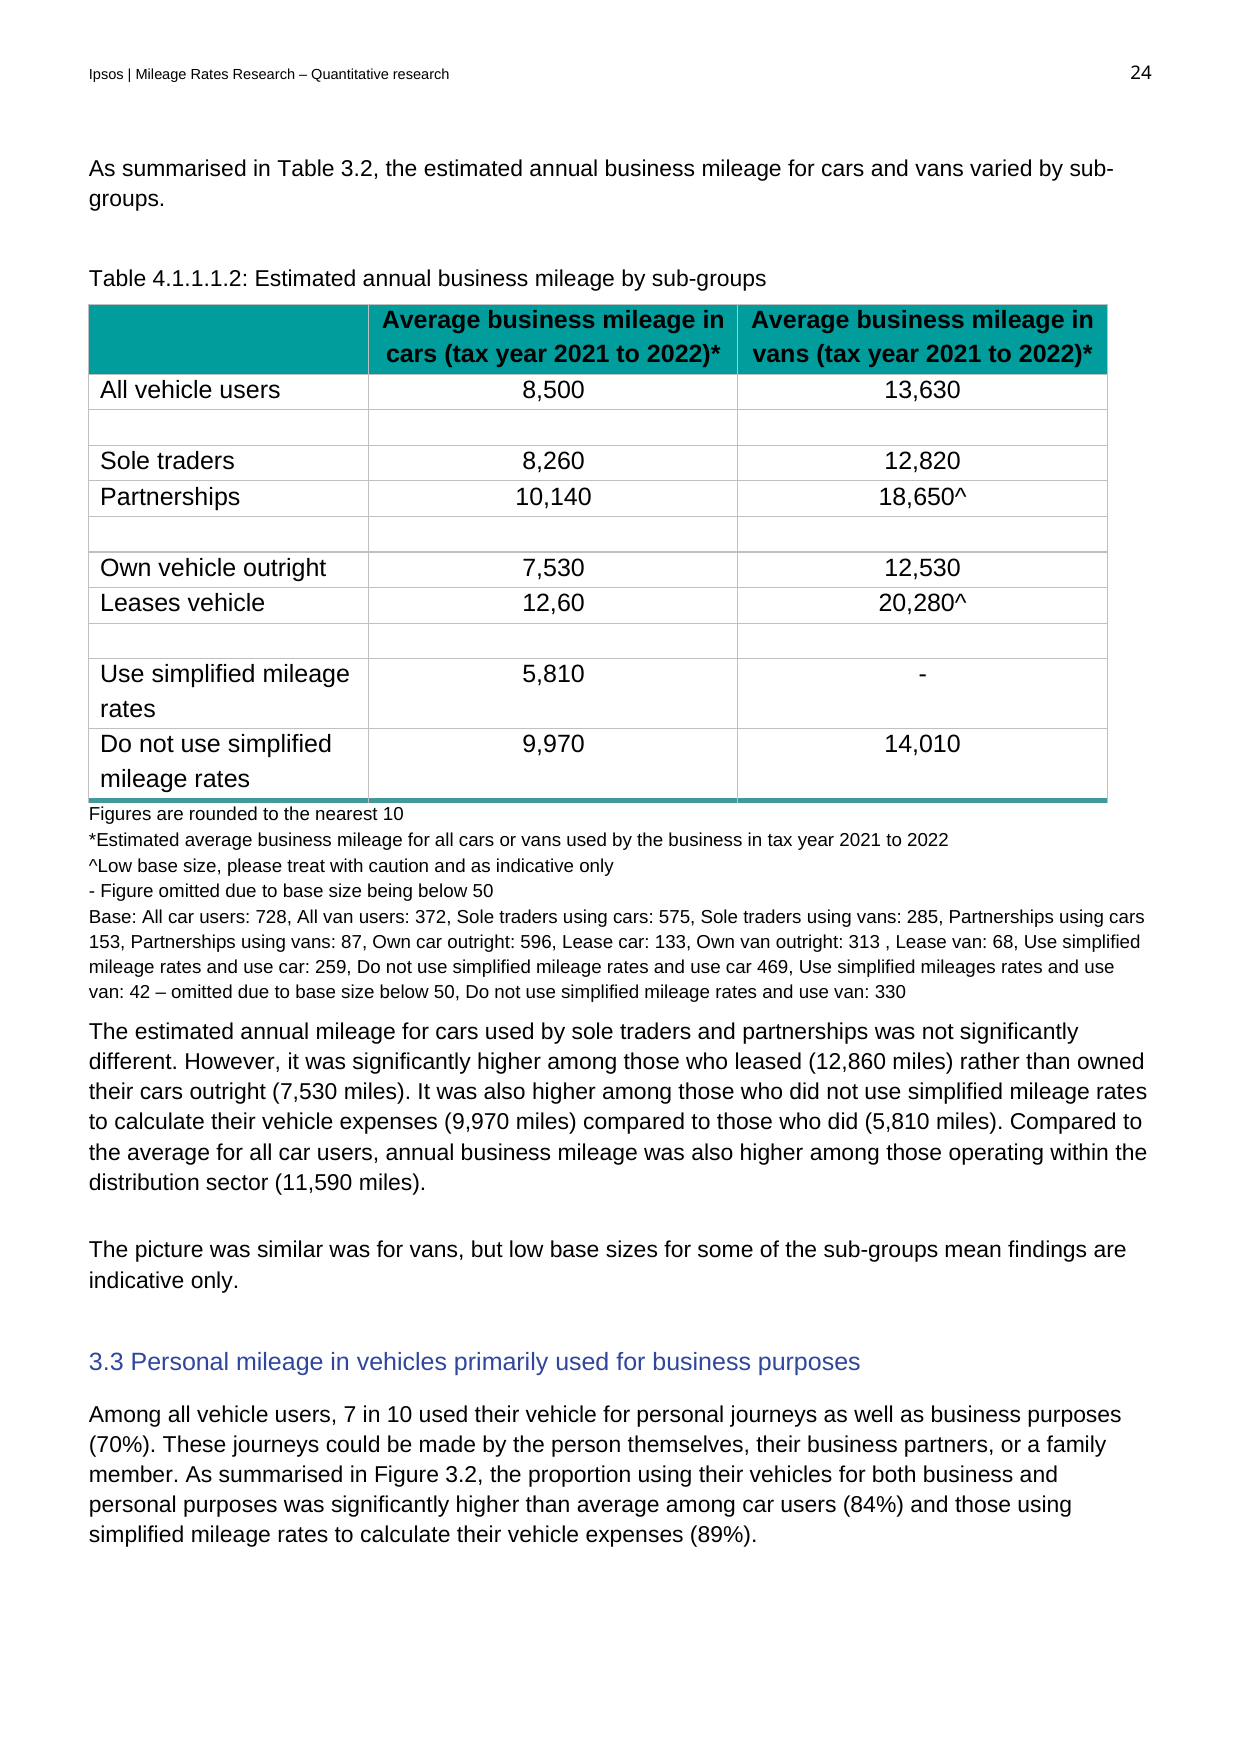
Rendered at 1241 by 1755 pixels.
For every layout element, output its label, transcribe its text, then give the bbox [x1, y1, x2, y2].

table_cell [738, 517, 1107, 551]
table_cell 7,530 [369, 553, 737, 587]
table_cell 5,810 [369, 659, 737, 728]
table_header [89, 305, 368, 374]
table_cell - [738, 659, 1107, 728]
table_cell 12,530 [738, 553, 1107, 587]
table_cell Do not use simplified mileage rates [89, 729, 368, 798]
table_cell [369, 517, 737, 551]
table_cell Use simplified mileage rates [89, 659, 368, 728]
table_cell [89, 517, 368, 551]
text ^Low base size, please treat with caution and as indicative only [89, 854, 1152, 876]
table_cell 9,970 [369, 729, 737, 798]
subtitle 3.3 Personal mileage in vehicles primarily used for business purposes [89, 1347, 1152, 1376]
table_cell 14,010 [738, 729, 1107, 798]
table_cell [738, 410, 1107, 445]
text Base: All car users: 728, All van users: 372, Sole traders using cars: 575, Sole traders using vans: 285, Partnerships using cars 153, Partnerships using vans: 87, Own car outright: 596, Lease car: 133, Own van outright: 313 , Lease van: 68, Use simplified mileage rates and use car: 259, Do not use simplified mileage rates and use car 469, Use simplified mileages rates and use van: 42 – omitted due to base size below 50, Do not use simplified mileage rates and use van: 330 [89, 906, 1152, 1002]
text Figures are rounded to the nearest 10 [89, 803, 1152, 824]
table_header Average business mileage in cars (tax year 2021 to 2022)* [369, 305, 737, 374]
table_cell Leases vehicle [89, 588, 368, 622]
list Estimated annual business mileage by sub-groups [89, 265, 1152, 291]
table_cell [369, 624, 737, 658]
text Among all vehicle users, 7 in 10 used their vehicle for personal journeys as well as business purposes (70%). These journeys could be made by the person themselves, their business partners, or a family member. As summarised in Figure 3.2, the proportion using their vehicles for both business and personal purposes was significantly higher than average among car users (84%) and those using simplified mileage rates to calculate their vehicle expenses (89%). [89, 1401, 1152, 1548]
table_cell [89, 410, 368, 445]
table_cell All vehicle users [89, 375, 368, 409]
table_cell Own vehicle outright [89, 553, 368, 587]
table_cell 12,60 [369, 588, 737, 622]
table_cell 12,820 [738, 446, 1107, 480]
table_cell 8,500 [369, 375, 737, 409]
table_cell [369, 410, 737, 445]
text - Figure omitted due to base size being below 50 [89, 880, 1152, 902]
table_cell [89, 624, 368, 658]
table_cell Sole traders [89, 446, 368, 480]
table_cell Partnerships [89, 481, 368, 516]
table_header Average business mileage in vans (tax year 2021 to 2022)* [738, 305, 1107, 374]
text The estimated annual mileage for cars used by sole traders and partnerships was not significantly different. However, it was significantly higher among those who leased (12,860 miles) rather than owned their cars outright (7,530 miles). It was also higher among those who did not use simplified mileage rates to calculate their vehicle expenses (9,970 miles) compared to those who did (5,810 miles). Compared to the average for all car users, annual business mileage was also higher among those operating within the distribution sector (11,590 miles). [89, 1018, 1152, 1195]
text As summarised in Table 3.2, the estimated annual business mileage for cars and vans varied by sub-groups. [89, 154, 1152, 211]
table_cell 8,260 [369, 446, 737, 480]
table_cell 20,280^ [738, 588, 1107, 622]
table_cell 18,650^ [738, 481, 1107, 516]
text The picture was similar was for vans, but low base sizes for some of the sub-groups mean findings are indicative only. [89, 1236, 1152, 1293]
table_cell [738, 624, 1107, 658]
table_cell 13,630 [738, 375, 1107, 409]
text *Estimated average business mileage for all cars or vans used by the business in tax year 2021 to 2022 [89, 828, 1152, 850]
table_cell 10,140 [369, 481, 737, 516]
